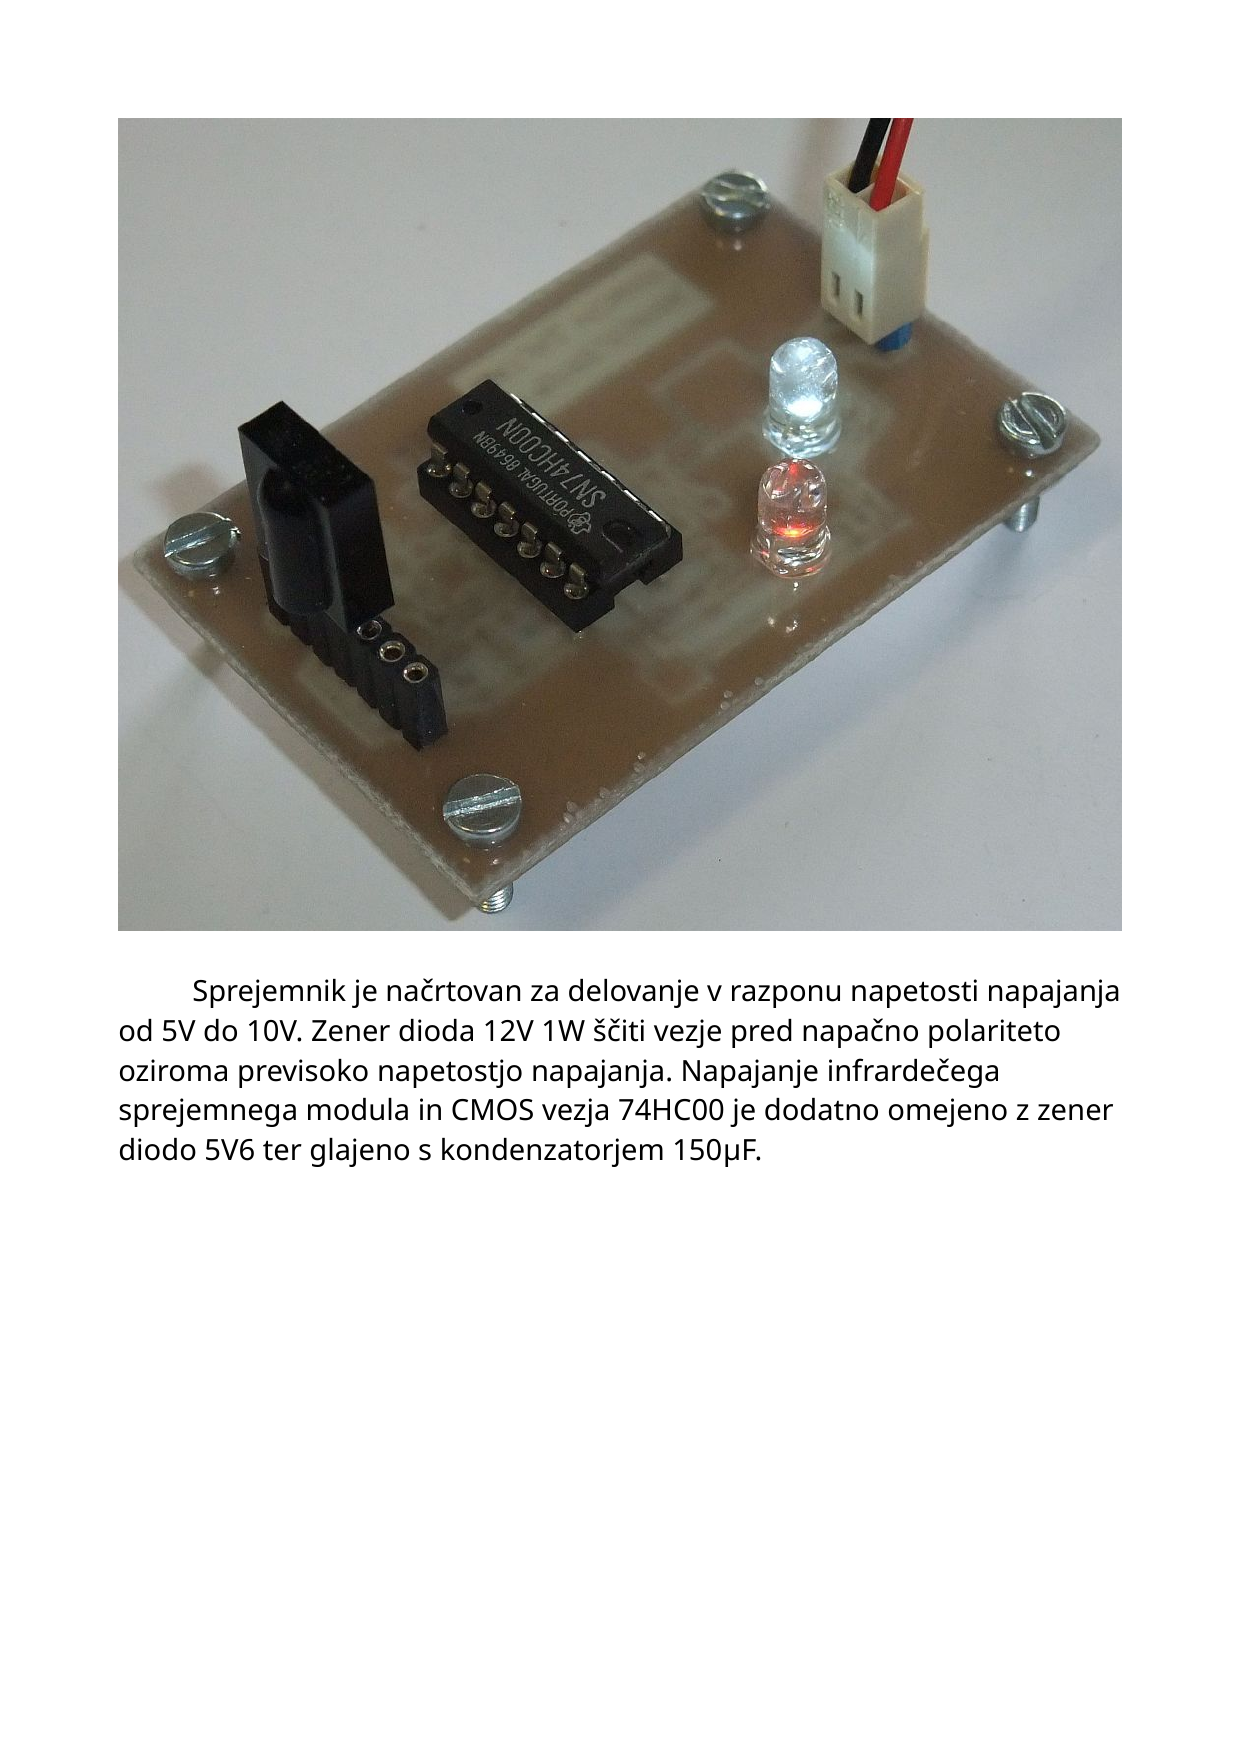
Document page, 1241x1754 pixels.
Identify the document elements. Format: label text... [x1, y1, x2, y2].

text Sprejemnik je načrtovan za delovanje v razponu napetosti napajanja od 5V do 10V. Zener dioda 12V 1W ščiti vezje pred napačno polariteto oziroma previsoko napetostjo napajanja. Napajanje infrardečega sprejemnega modula in CMOS vezja 74HC00 je dodatno omejeno z zener diodo 5V6 ter glajeno s kondenzatorjem 150μF. [118, 970, 1122, 1169]
picture [118, 118, 1122, 931]
